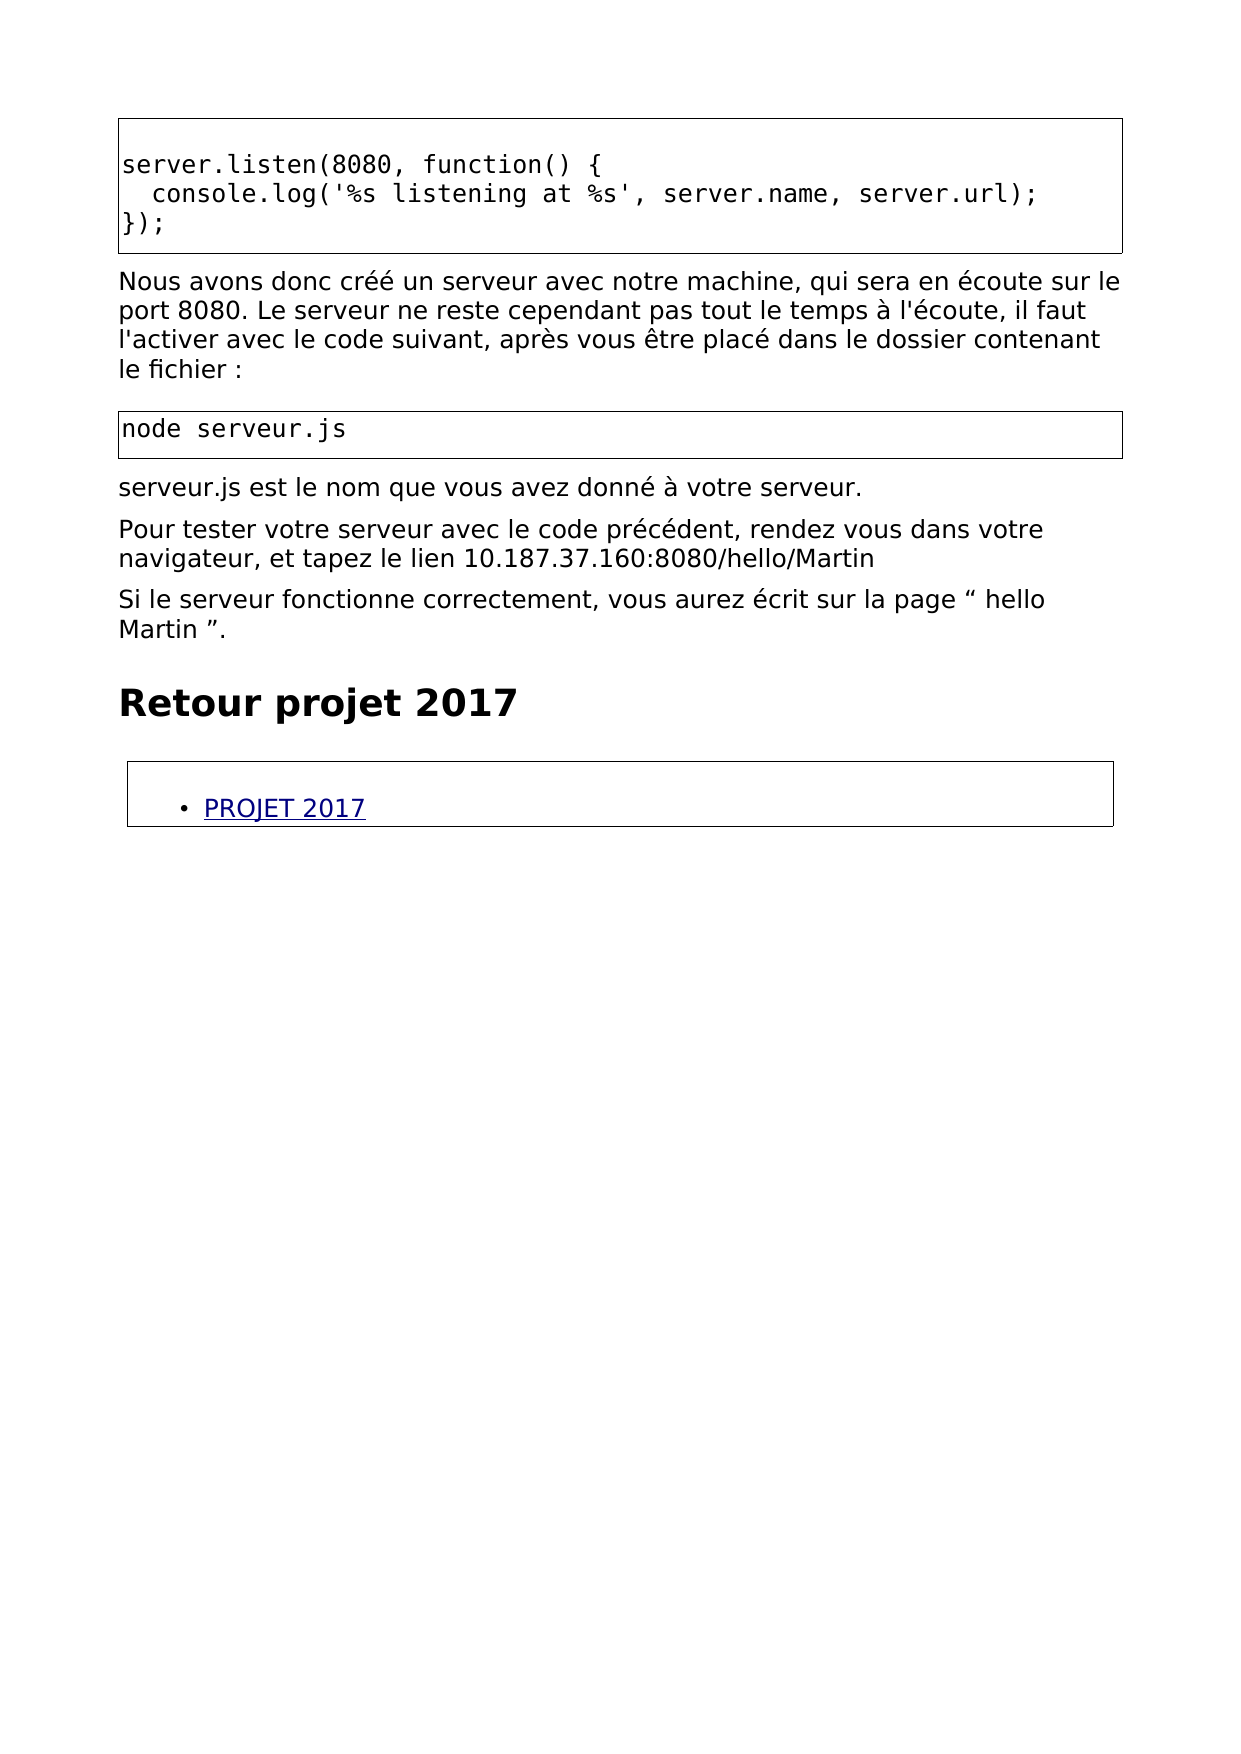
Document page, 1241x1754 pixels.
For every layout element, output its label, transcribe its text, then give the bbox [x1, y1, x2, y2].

text Pour tester votre serveur avec le code précédent, rendez vous dans votre navigateur, et tapez le lien 10.187.37.160:8080/hello/Martin [118, 515, 1122, 573]
table_header node serveur.js [119, 412, 1122, 458]
text Nous avons donc créé un serveur avec notre machine, qui sera en écoute sur le port 8080. Le serveur ne reste cependant pas tout le temps à l'écoute, il faut l'activer avec le code suivant, après vous être placé dans le dossier contenant le fichier : [118, 267, 1122, 384]
table_header server.listen(8080, function() { console.log('%s listening at %s', server.name, server.url); }); [119, 119, 1122, 252]
text Si le serveur fonctionne correctement, vous aurez écrit sur la page “ hello Martin ”. [118, 586, 1122, 644]
table_header PROJET 2017 [128, 762, 1113, 826]
subtitle Retour projet 2017 [118, 681, 1122, 725]
text serveur.js est le nom que vous avez donné à votre serveur. [118, 473, 1122, 502]
